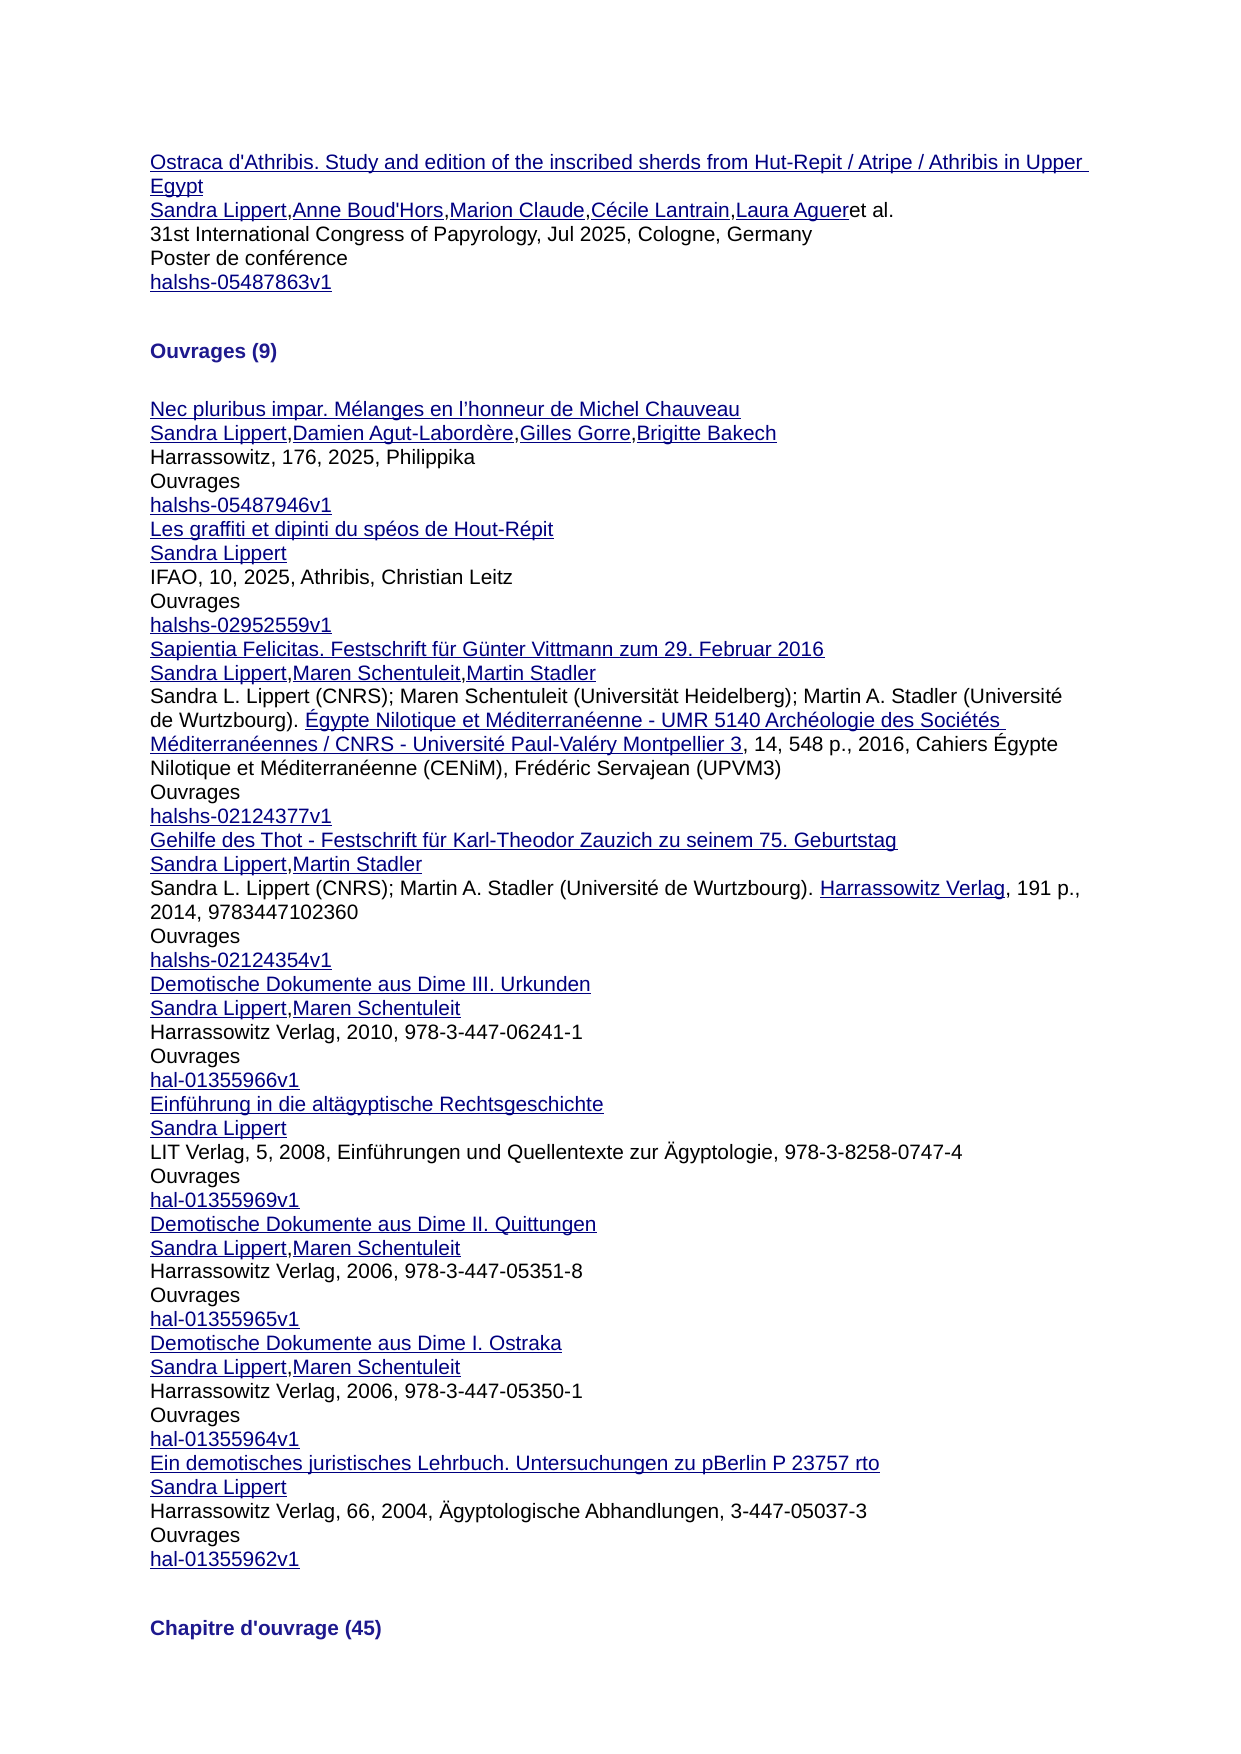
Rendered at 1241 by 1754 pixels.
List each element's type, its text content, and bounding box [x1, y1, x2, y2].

subtitle Chapitre d'ouvrage (45) [150, 1616, 1090, 1639]
table_cell Demotische Dokumente aus Dime II. Quittungen Sandra Lippert,Maren Schentuleit Harrassowitz Verlag, 2006, 978-3-447-05351-8 Ouvrages hal-01355965v1 [150, 1211, 1090, 1331]
table_cell Demotische Dokumente aus Dime III. Urkunden Sandra Lippert,Maren Schentuleit Harrassowitz Verlag, 2010, 978-3-447-06241-1 Ouvrages hal-01355966v1 [150, 972, 1090, 1092]
table_cell Einführung in die altägyptische Rechtsgeschichte Sandra Lippert LIT Verlag, 5, 2008, Einführungen und Quellentexte zur Ägyptologie, 978-3-8258-0747-4 Ouvrages hal-01355969v1 [150, 1092, 1090, 1211]
table_header Nec pluribus impar. Mélanges en l’honneur de Michel Chauveau Sandra Lippert,Damien Agut-Labordère,Gilles Gorre,Brigitte Bakech Harrassowitz, 176, 2025, Philippika Ouvrages halshs-05487946v1 [150, 397, 1090, 517]
subtitle Ouvrages (9) [150, 338, 1090, 362]
table_cell Sapientia Felicitas. Festschrift für Günter Vittmann zum 29. Februar 2016 Sandra Lippert,Maren Schentuleit,Martin Stadler Sandra L. Lippert (CNRS); Maren Schentuleit (Universität Heidelberg); Martin A. Stadler (Université de Wurtzbourg). Égypte Nilotique et Méditerranéenne - UMR 5140 Archéologie des Sociétés Méditerranéennes / CNRS - Université Paul-Valéry Montpellier 3, 14, 548 p., 2016, Cahiers Égypte Nilotique et Méditerranéenne (CENiM), Frédéric Servajean (UPVM3) Ouvrages halshs-02124377v1 [150, 636, 1090, 828]
table_cell Gehilfe des Thot - Festschrift für Karl-Theodor Zauzich zu seinem 75. Geburtstag Sandra Lippert,Martin Stadler Sandra L. Lippert (CNRS); Martin A. Stadler (Université de Wurtzbourg). Harrassowitz Verlag, 191 p., 2014, 9783447102360 Ouvrages halshs-02124354v1 [150, 828, 1090, 972]
table_cell Les graffiti et dipinti du spéos de Hout-Répit Sandra Lippert IFAO, 10, 2025, Athribis, Christian Leitz Ouvrages halshs-02952559v1 [150, 517, 1090, 636]
table_cell Demotische Dokumente aus Dime I. Ostraka Sandra Lippert,Maren Schentuleit Harrassowitz Verlag, 2006, 978-3-447-05350-1 Ouvrages hal-01355964v1 [150, 1331, 1090, 1451]
table_cell Ein demotisches juristisches Lehrbuch. Untersuchungen zu pBerlin P 23757 rto Sandra Lippert Harrassowitz Verlag, 66, 2004, Ägyptologische Abhandlungen, 3-447-05037-3 Ouvrages hal-01355962v1 [150, 1451, 1090, 1571]
table_header Ostraca d'Athribis. Study and edition of the inscribed sherds from Hut-Repit / Atripe / Athribis in Upper Egypt Sandra Lippert,Anne Boud'Hors,Marion Claude,Cécile Lantrain,Laura Agueret al. 31st International Congress of Papyrology, Jul 2025, Cologne, Germany Poster de conférence halshs-05487863v1 [150, 150, 1090, 294]
